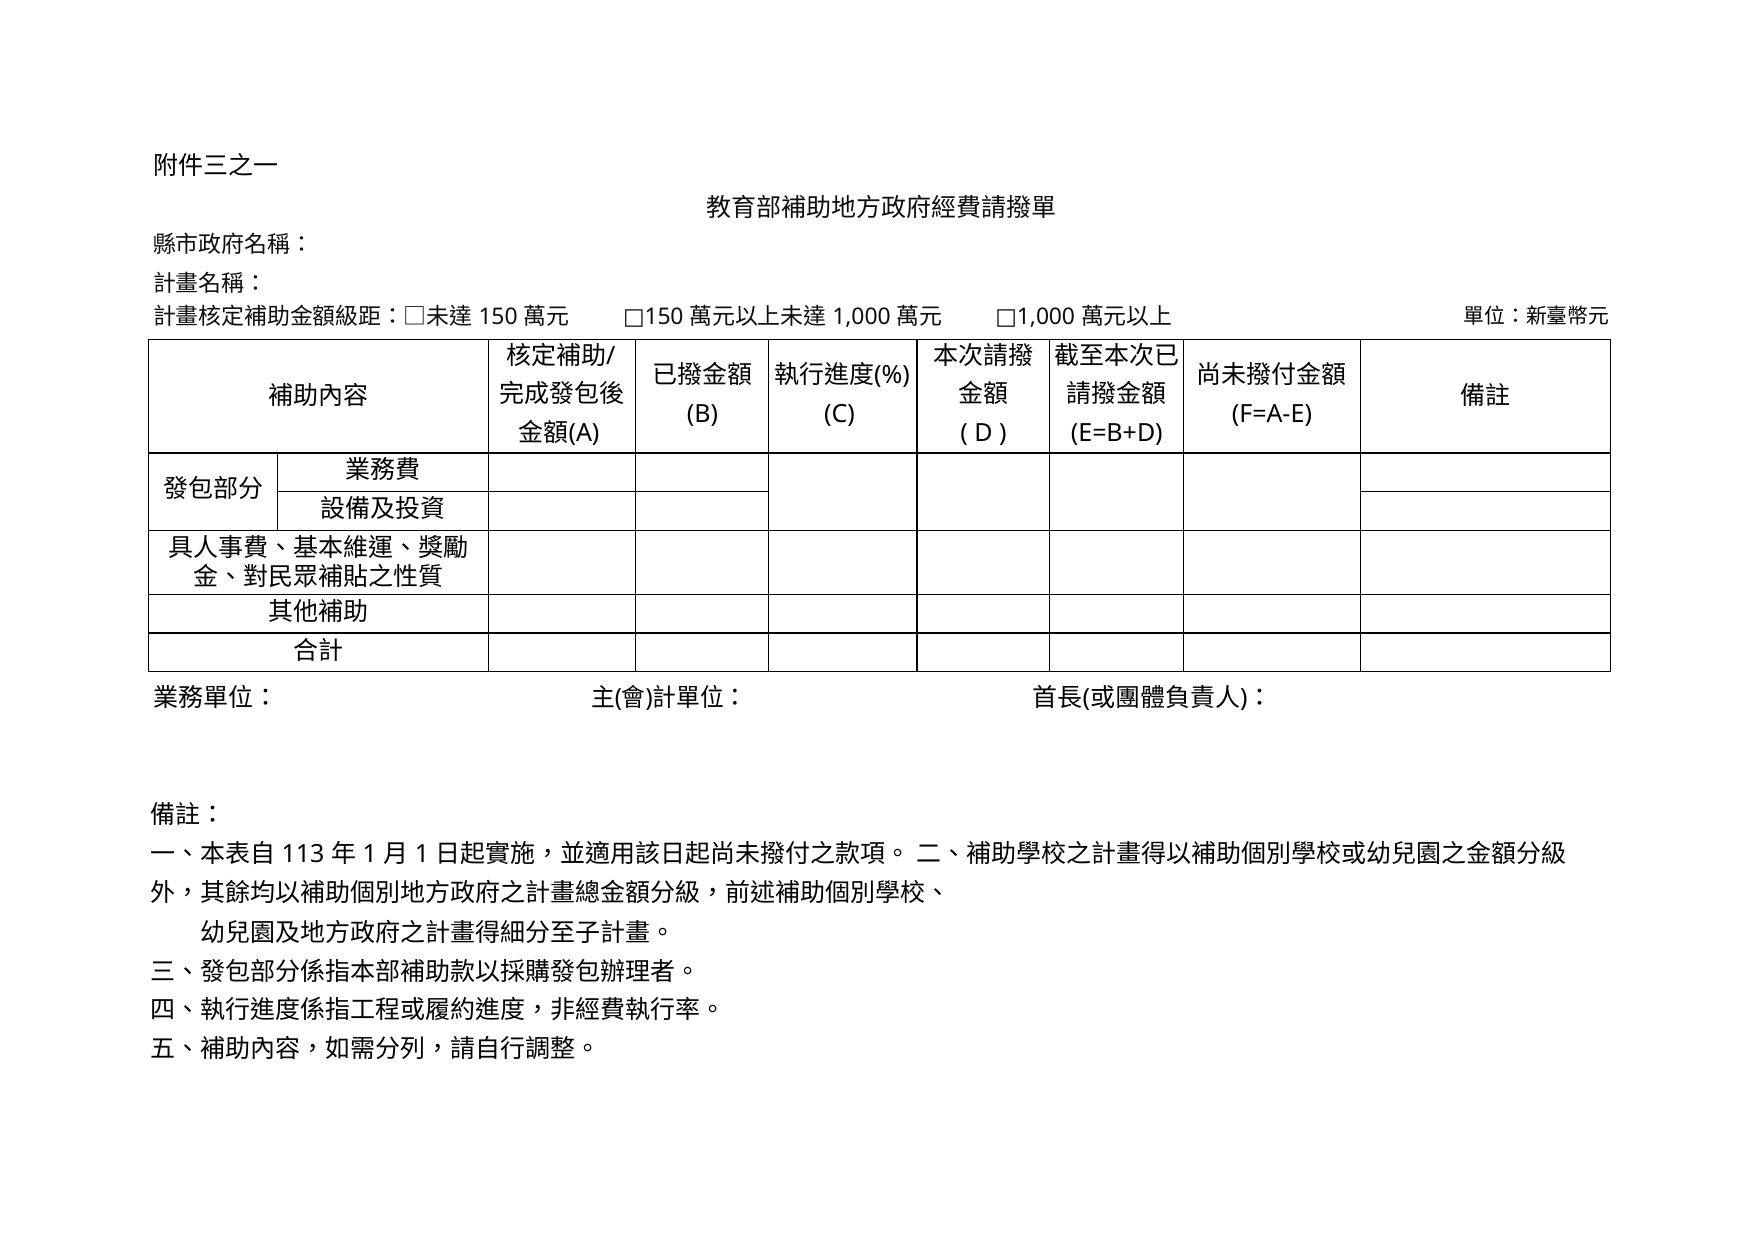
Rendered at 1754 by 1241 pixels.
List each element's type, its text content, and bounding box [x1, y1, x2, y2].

table_header 已撥金額 (B) [636, 340, 768, 452]
table_cell [489, 454, 635, 491]
table_header 核定補助/ 完成發包後 金額(A) [489, 340, 635, 452]
table_cell [769, 531, 916, 594]
table_cell [489, 492, 635, 529]
table_cell [1361, 492, 1610, 529]
text 一、本表自 113 年 1 月 1 日起實施，並適用該日起尚未撥付之款項。 二、補助學校之計畫得以補助個別學校或幼兒園之金額分級外，其餘均以補助個別地方政府之計畫總金額分級，前述補助個別學校、 [150, 836, 1600, 909]
table_cell [1361, 595, 1610, 632]
table_cell [636, 492, 768, 529]
table_header 備註 [1361, 340, 1610, 452]
table_cell 合計 [149, 634, 488, 671]
table_cell [769, 634, 916, 671]
text 備註： [150, 797, 1623, 831]
table_cell 發包部分 [149, 454, 277, 529]
table_cell [918, 454, 1049, 529]
table_header 截至本次已 請撥金額 (E=B+D) [1050, 340, 1183, 452]
table_cell [1361, 531, 1610, 594]
table_cell 設備及投資 [278, 492, 488, 529]
table_cell [1184, 595, 1360, 632]
text 幼兒園及地方政府之計畫得細分至子計畫。 三、發包部分係指本部補助款以採購發包辦理者。 四、執行進度係指工程或履約進度，非經費執行率。 五、補助內容，如需分列，請自行調整。 [150, 914, 725, 1065]
table_cell 業務費 [278, 454, 488, 491]
table_cell [636, 454, 768, 491]
table_cell [769, 454, 916, 529]
table_cell [636, 531, 768, 594]
table_header 補助內容 [149, 340, 488, 452]
table_cell [1184, 634, 1360, 671]
table_cell [636, 595, 768, 632]
table_cell [769, 595, 916, 632]
table_cell [489, 595, 635, 632]
table_cell [636, 634, 768, 671]
table_header 執行進度(%) (C) [769, 340, 916, 452]
table_cell [1184, 454, 1360, 529]
table_header 尚未撥付金額 (F=A-E) [1184, 340, 1360, 452]
table_cell [1184, 531, 1360, 594]
text 縣市政府名稱： 計畫名稱： [153, 228, 314, 298]
table_cell [1361, 454, 1610, 491]
table_header 本次請撥 金額 ( D ) [918, 340, 1049, 452]
table_cell [918, 595, 1049, 632]
text 計畫核定補助金額級距：□未達 150 萬元 □150 萬元以上未達 1,000 萬元 □1,000 萬元以上 單位：新臺幣元 [153, 300, 1623, 331]
table_cell 具人事費、基本維運、獎勵 金、對民眾補貼之性質 [149, 531, 488, 594]
table_cell [1050, 595, 1183, 632]
table_cell [489, 531, 635, 594]
table_cell [1050, 634, 1183, 671]
text 附件三之一 [153, 148, 314, 182]
table_cell [1050, 531, 1183, 594]
table_cell [1050, 454, 1183, 529]
text 教育部補助地方政府經費請撥單 [706, 190, 1623, 224]
table_cell [918, 634, 1049, 671]
table_cell [1361, 634, 1610, 671]
table_cell [489, 634, 635, 671]
table_cell 其他補助 [149, 595, 488, 632]
table_cell [918, 531, 1049, 594]
text 業務單位： 主(會)計單位： 首長(或團體負責人)： [153, 680, 1623, 714]
